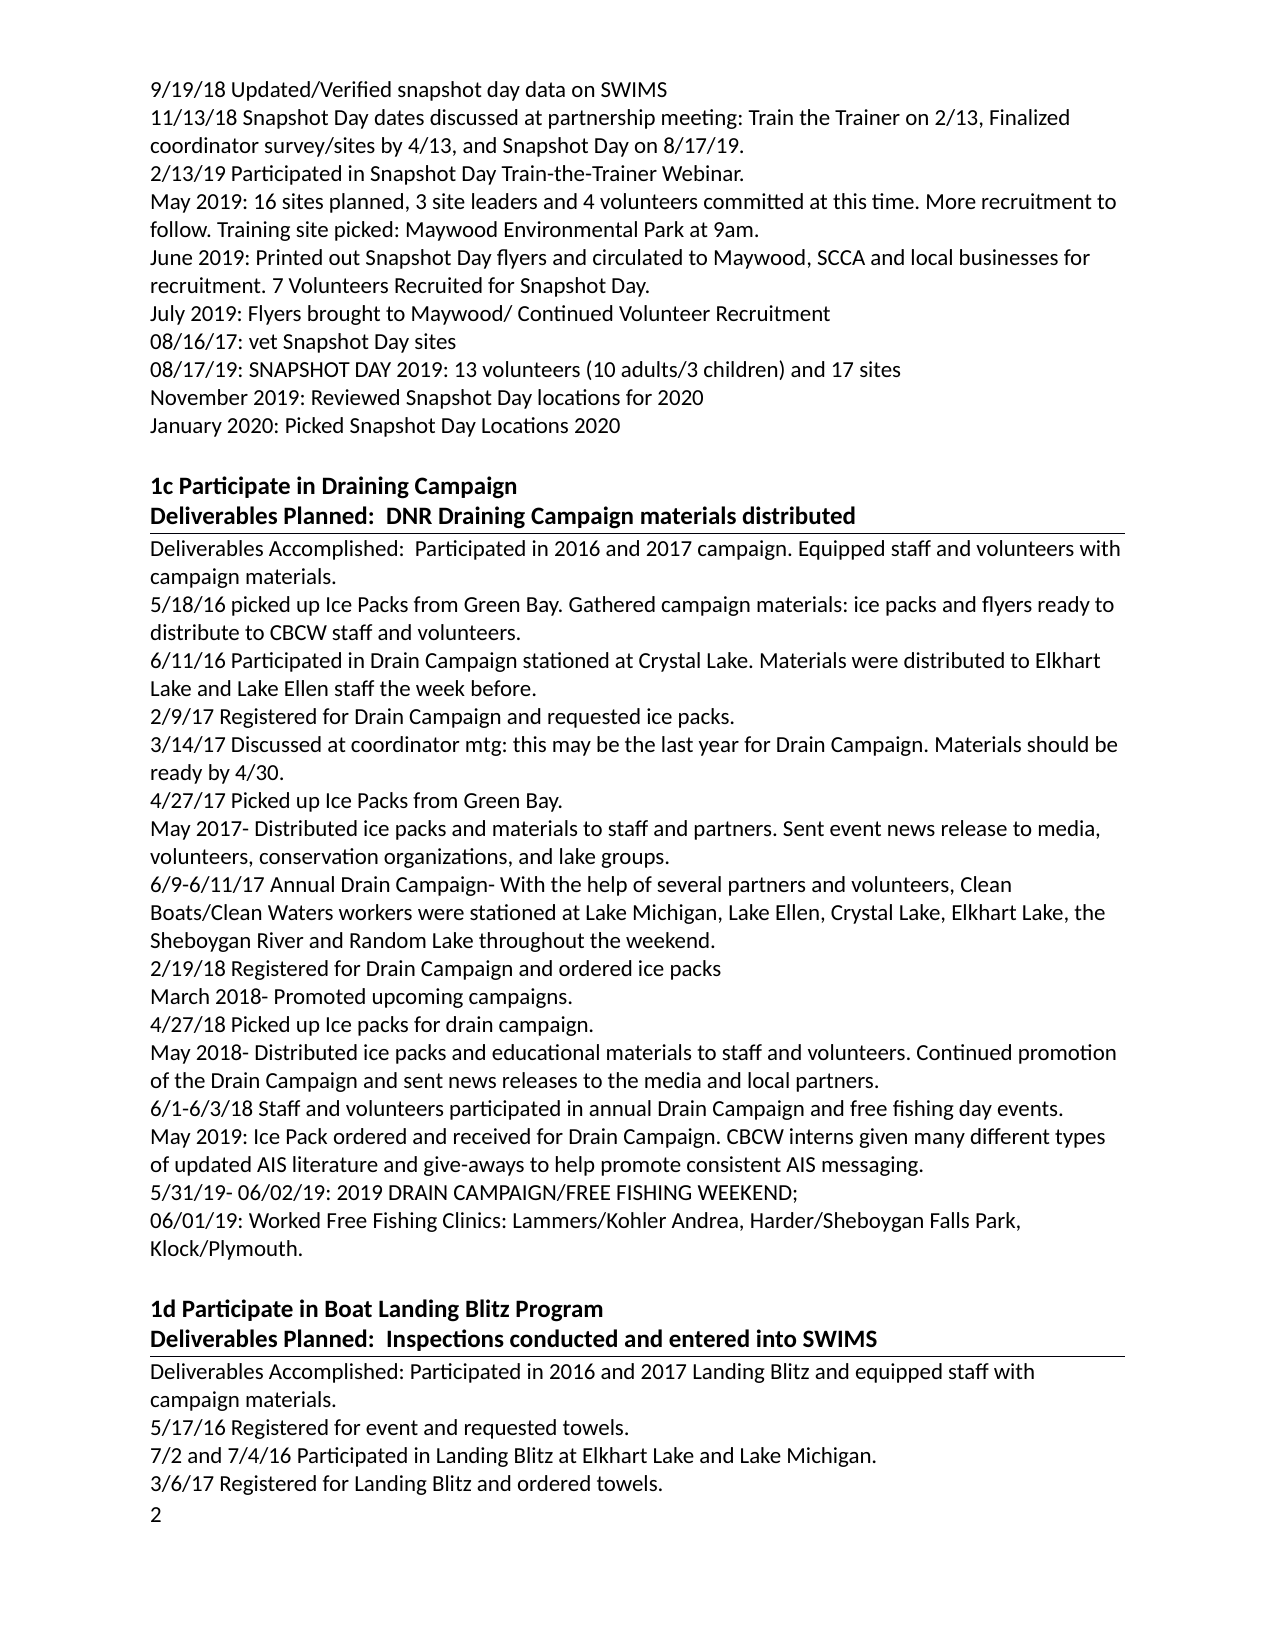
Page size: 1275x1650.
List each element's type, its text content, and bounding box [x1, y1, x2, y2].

text 9/19/18 Updated/Verified snapshot day data on SWIMS [150, 75, 1125, 103]
text Deliverables Accomplished: Participated in 2016 and 2017 Landing Blitz and equipped staff with campaign materials. [150, 1357, 1125, 1413]
text 2/19/18 Registered for Drain Campaign and ordered ice packs [150, 954, 1125, 982]
text Deliverables Planned: Inspections conducted and entered into SWIMS [150, 1323, 1125, 1356]
text Deliverables Planned: DNR Draining Campaign materials distributed [150, 500, 1125, 533]
text May 2019: 16 sites planned, 3 site leaders and 4 volunteers committed at this time. More recruitment to follow. Training site picked: Maywood Environmental Park at 9am. [150, 187, 1125, 243]
text 11/13/18 Snapshot Day dates discussed at partnership meeting: Train the Trainer on 2/13, Finalized coordinator survey/sites by 4/13, and Snapshot Day on 8/17/19. [150, 103, 1125, 159]
text 4/27/18 Picked up Ice packs for drain campaign. [150, 1010, 1125, 1038]
text November 2019: Reviewed Snapshot Day locations for 2020 [150, 383, 1125, 411]
text 6/11/16 Participated in Drain Campaign stationed at Crystal Lake. Materials were distributed to Elkhart Lake and Lake Ellen staff the week before. [150, 646, 1125, 702]
text June 2019: Printed out Snapshot Day flyers and circulated to Maywood, SCCA and local businesses for recruitment. 7 Volunteers Recruited for Snapshot Day. [150, 243, 1125, 299]
text 6/9-6/11/17 Annual Drain Campaign- With the help of several partners and volunteers, Clean Boats/Clean Waters workers were stationed at Lake Michigan, Lake Ellen, Crystal Lake, Elkhart Lake, the Sheboygan River and Random Lake throughout the weekend. [150, 870, 1125, 954]
text 3/6/17 Registered for Landing Blitz and ordered towels. [150, 1469, 1125, 1497]
text 7/2 and 7/4/16 Participated in Landing Blitz at Elkhart Lake and Lake Michigan. [150, 1441, 1125, 1469]
text 3/14/17 Discussed at coordinator mtg: this may be the last year for Drain Campaign. Materials should be ready by 4/30. [150, 730, 1125, 786]
text Deliverables Accomplished: Participated in 2016 and 2017 campaign. Equipped staff and volunteers with campaign materials. [150, 534, 1125, 590]
text July 2019: Flyers brought to Maywood/ Continued Volunteer Recruitment [150, 299, 1125, 327]
text May 2017- Distributed ice packs and materials to staff and partners. Sent event news release to media, volunteers, conservation organizations, and lake groups. [150, 814, 1125, 870]
text 2/9/17 Registered for Drain Campaign and requested ice packs. [150, 702, 1125, 730]
text 6/1-6/3/18 Staff and volunteers participated in annual Drain Campaign and free fishing day events. [150, 1094, 1125, 1122]
text 06/01/19: Worked Free Fishing Clinics: Lammers/Kohler Andrea, Harder/Sheboygan Falls Park, Klock/Plymouth. [150, 1206, 1125, 1262]
text March 2018- Promoted upcoming campaigns. [150, 982, 1125, 1010]
text 08/17/19: SNAPSHOT DAY 2019: 13 volunteers (10 adults/3 children) and 17 sites [150, 355, 1125, 383]
text January 2020: Picked Snapshot Day Locations 2020 [150, 411, 1125, 439]
text May 2018- Distributed ice packs and educational materials to staff and volunteers. Continued promotion of the Drain Campaign and sent news releases to the media and local partners. [150, 1038, 1125, 1094]
text 5/18/16 picked up Ice Packs from Green Bay. Gathered campaign materials: ice packs and flyers ready to distribute to CBCW staff and volunteers. [150, 590, 1125, 646]
text May 2019: Ice Pack ordered and received for Drain Campaign. CBCW interns given many different types of updated AIS literature and give-aways to help promote consistent AIS messaging. [150, 1122, 1125, 1178]
text 5/31/19- 06/02/19: 2019 DRAIN CAMPAIGN/FREE FISHING WEEKEND; [150, 1178, 1125, 1206]
text 08/16/17: vet Snapshot Day sites [150, 327, 1125, 355]
text 5/17/16 Registered for event and requested towels. [150, 1413, 1125, 1441]
text 2/13/19 Participated in Snapshot Day Train-the-Trainer Webinar. [150, 159, 1125, 187]
text 1d Participate in Boat Landing Blitz Program [150, 1293, 1125, 1323]
text 1c Participate in Draining Campaign [150, 470, 1125, 500]
text 4/27/17 Picked up Ice Packs from Green Bay. [150, 786, 1125, 814]
